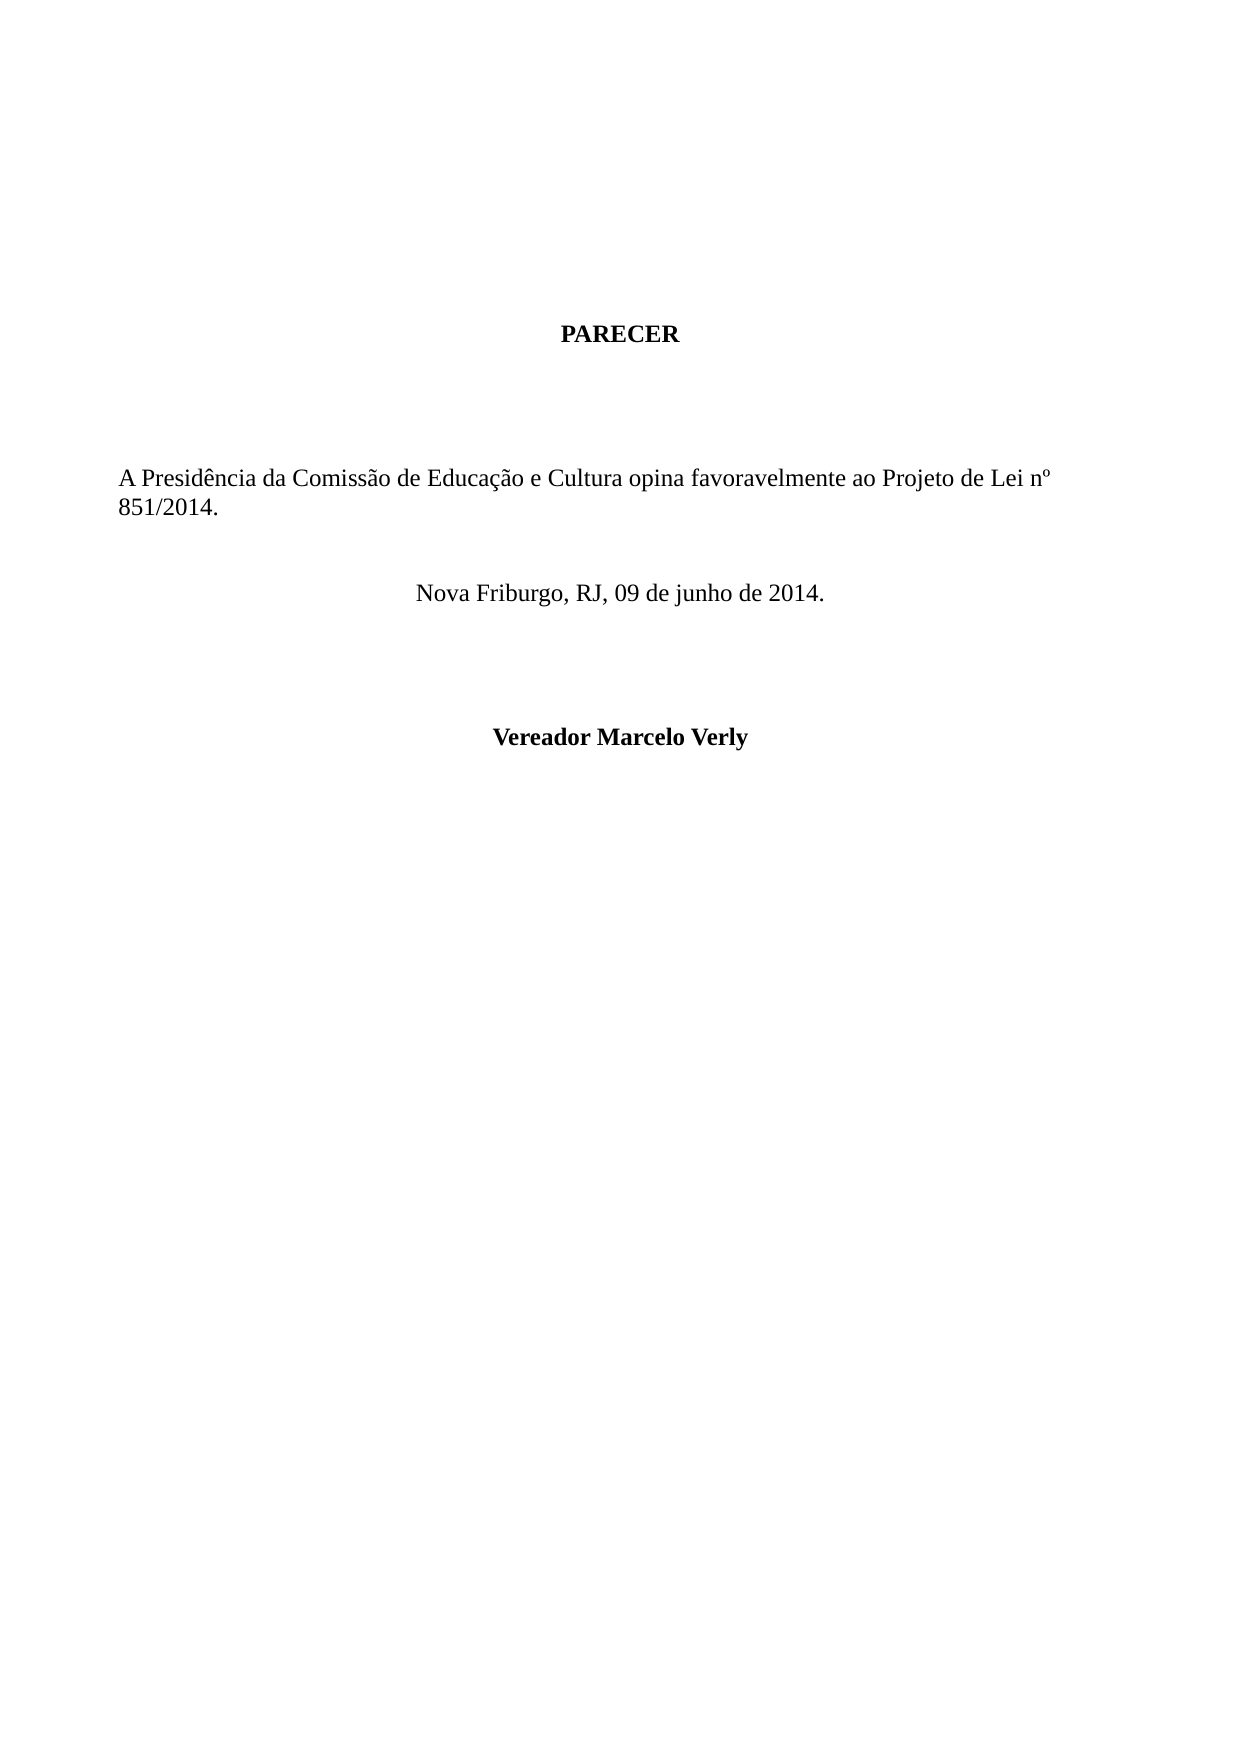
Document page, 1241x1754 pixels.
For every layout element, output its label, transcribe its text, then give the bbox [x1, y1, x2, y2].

text Nova Friburgo, RJ, 09 de junho de 2014. [118, 578, 1122, 607]
text Vereador Marcelo Verly [118, 722, 1122, 751]
text PARECER [118, 319, 1122, 348]
text A Presidência da Comissão de Educação e Cultura opina favoravelmente ao Projeto de Lei nº 851/2014. [118, 463, 1122, 521]
